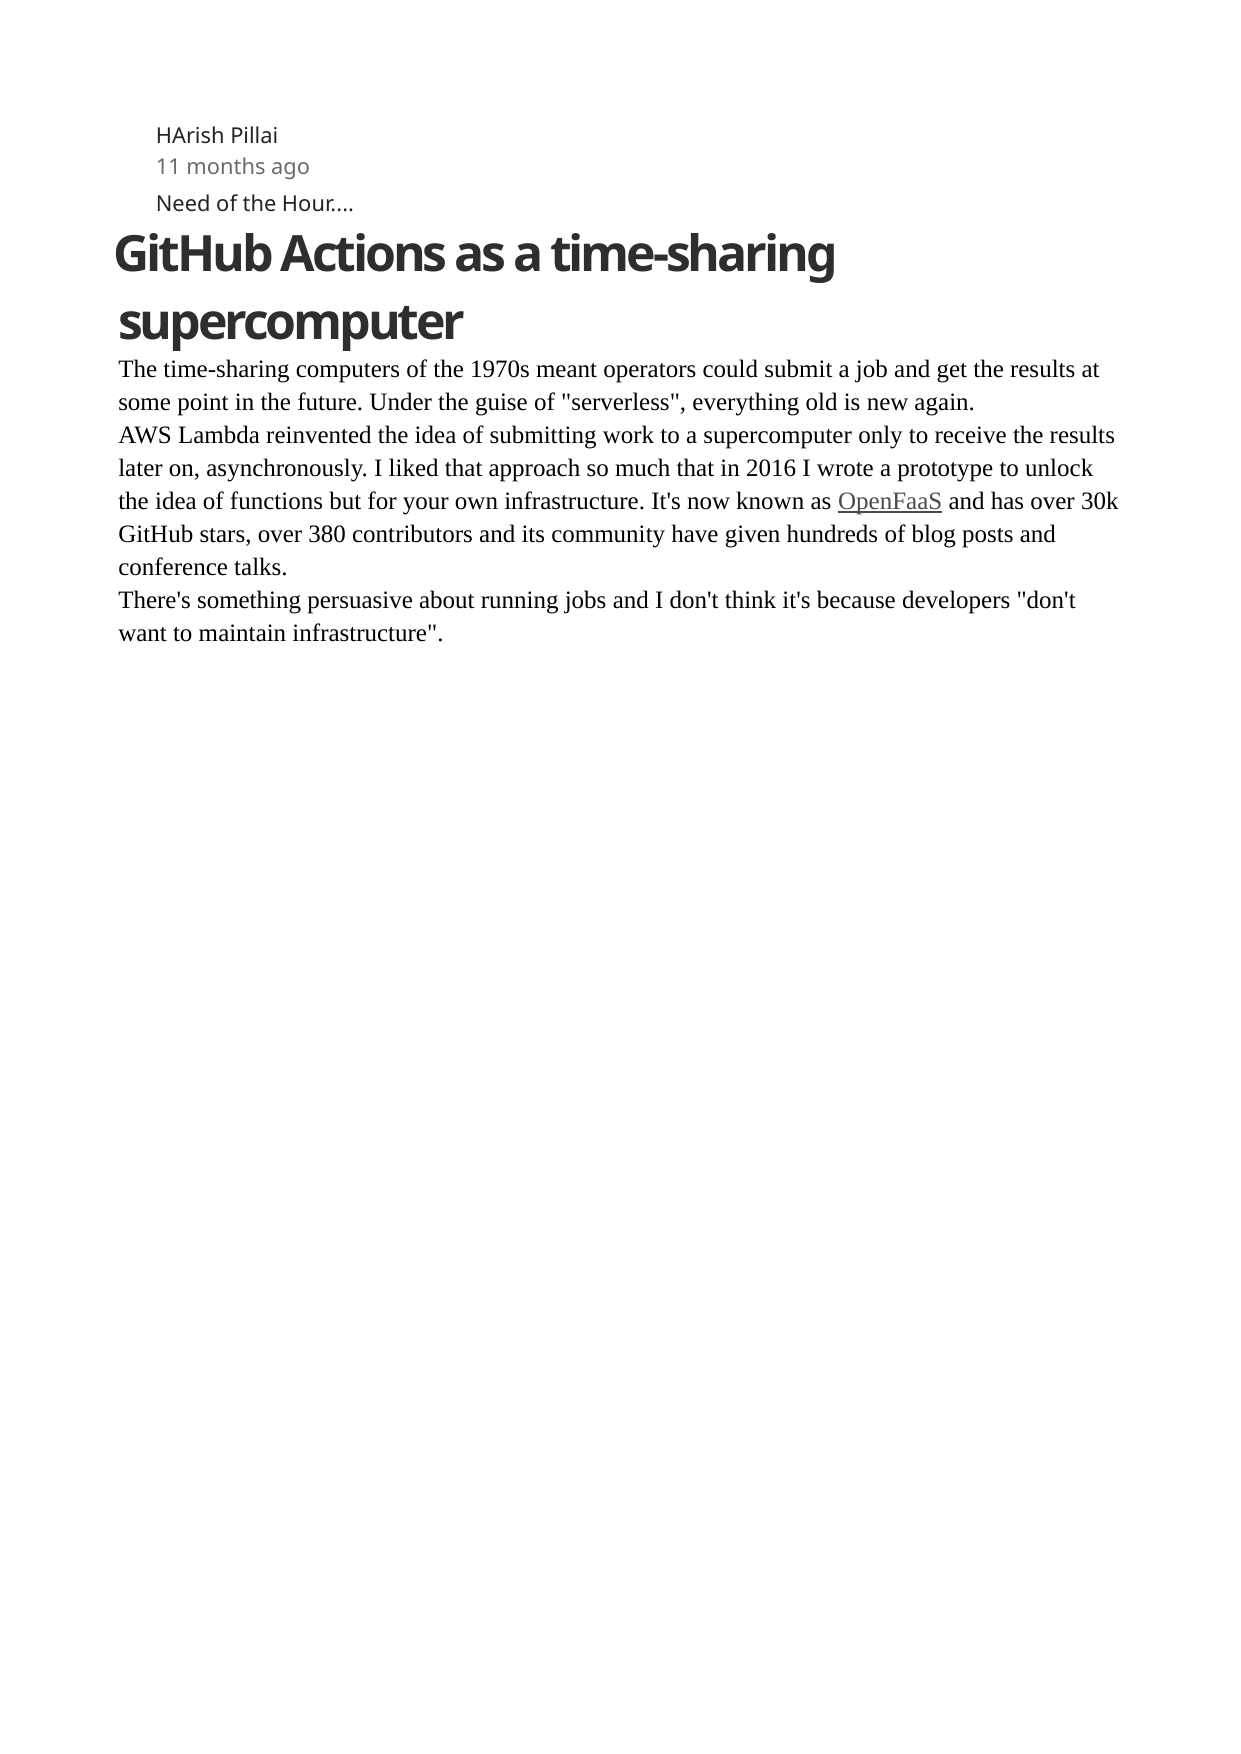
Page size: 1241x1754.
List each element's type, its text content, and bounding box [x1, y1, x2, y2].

text Need of the Hour.... [156, 181, 1084, 218]
text AWS Lambda reinvented the idea of submitting work to a supercomputer only to receive the results later on, asynchronously. I liked that approach so much that in 2016 I wrote a prototype to unlock the idea of functions but for your own infrastructure. It's now known as OpenFaaS and has over 30k GitHub stars, over 380 contributors and its community have given hundreds of blog posts and conference talks. [118, 420, 1122, 581]
text There's something persuasive about running jobs and I don't think it's because developers "don't want to maintain infrastructure". [118, 586, 1122, 647]
subtitle GitHub Actions as a time-sharing supercomputer [113, 218, 1122, 354]
text HArish Pillai [156, 118, 1084, 149]
text 11 months ago [156, 149, 1084, 181]
text The time-sharing computers of the 1970s meant operators could submit a job and get the results at some point in the future. Under the guise of "serverless", everything old is new again. [118, 354, 1122, 416]
